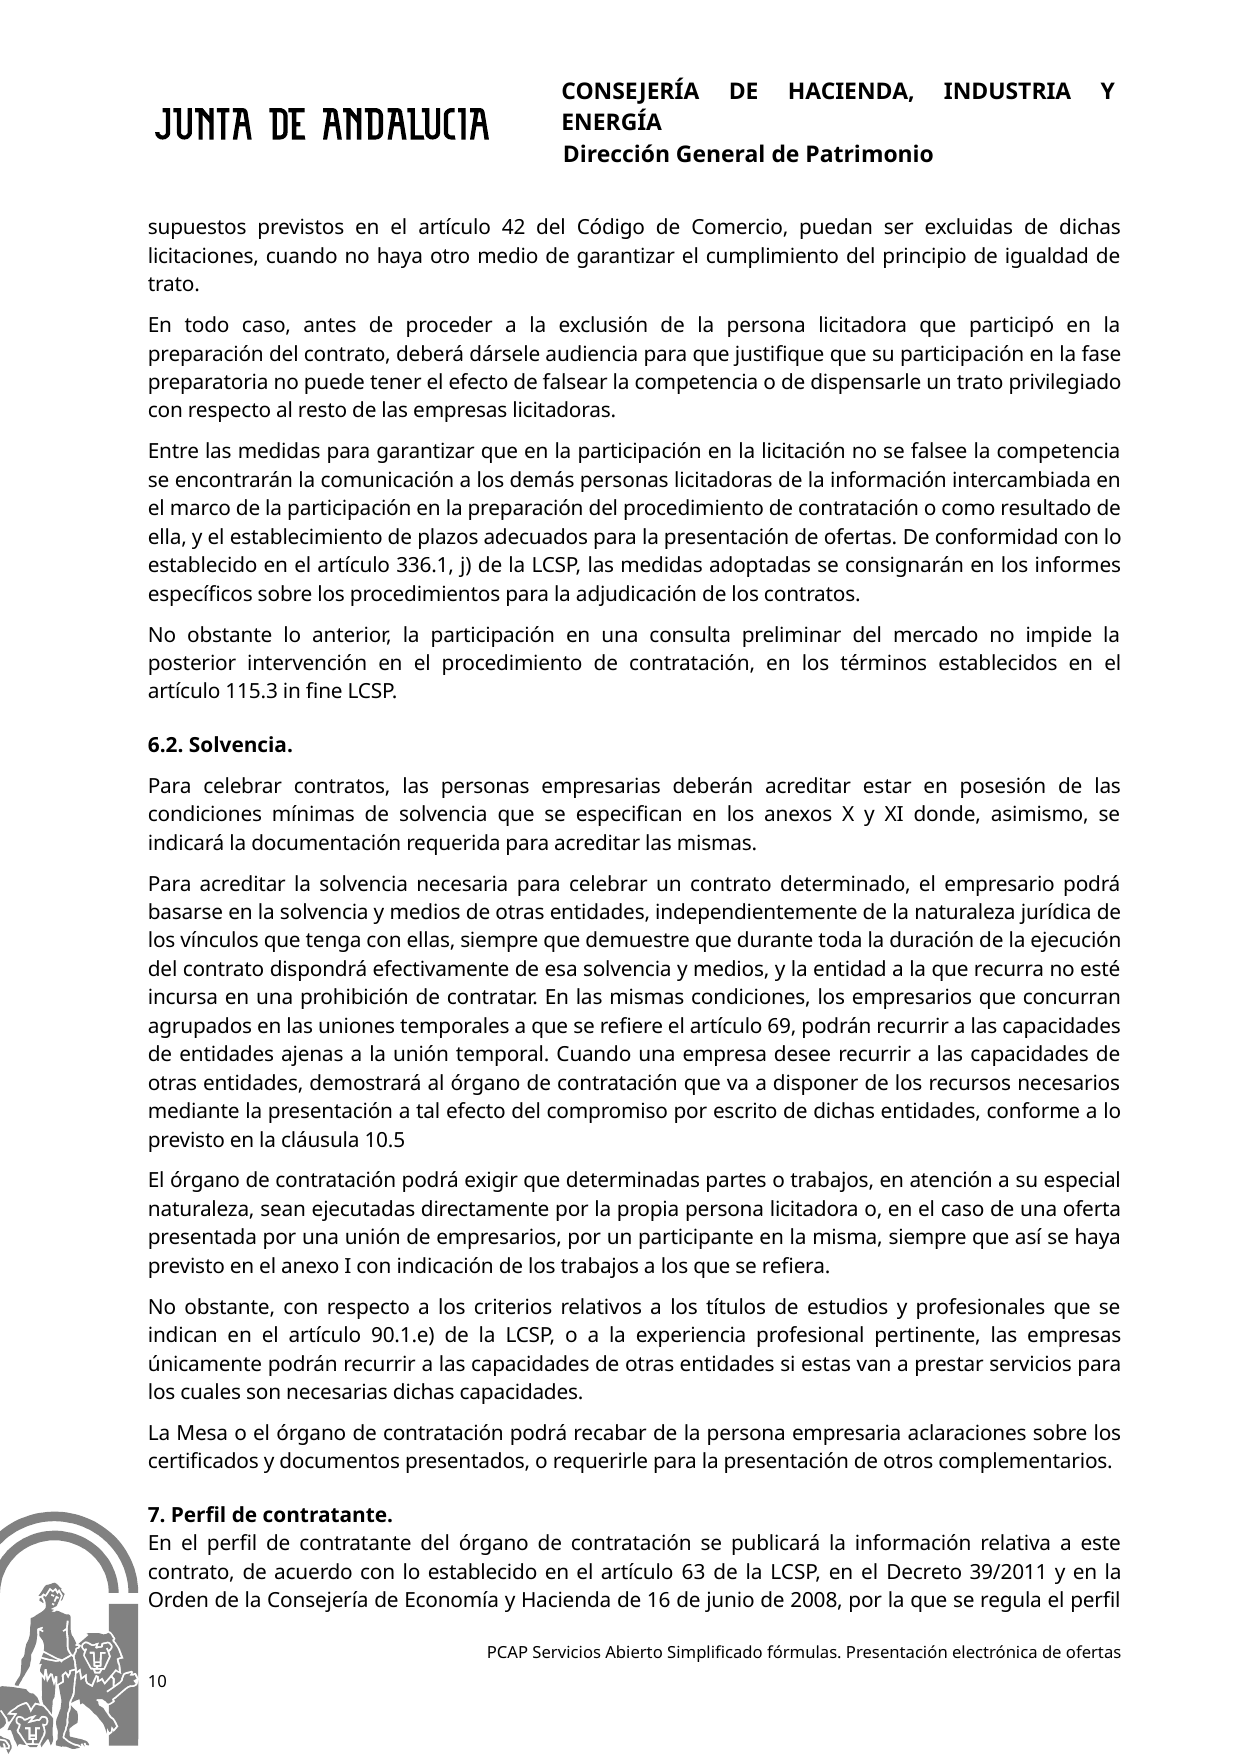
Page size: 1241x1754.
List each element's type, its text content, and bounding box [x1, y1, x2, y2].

text No obstante lo anterior, la participación en una consulta preliminar del mercado no impide la posterior intervención en el procedimiento de contratación, en los términos establecidos en el artículo 115.3 in fine LCSP. [148, 620, 1122, 705]
text 6.2. Solvencia. [148, 730, 1122, 758]
text Entre las medidas para garantizar que en la participación en la licitación no se falsee la competencia se encontrarán la comunicación a los demás personas licitadoras de la información intercambiada en el marco de la participación en la preparación del procedimiento de contratación o como resultado de ella, y el establecimiento de plazos adecuados para la presentación de ofertas. De conformidad con lo establecido en el artículo 336.1, j) de la LCSP, las medidas adoptadas se consignarán en los informes específicos sobre los procedimientos para la adjudicación de los contratos. [148, 437, 1122, 607]
text En el perfil de contratante del órgano de contratación se publicará la información relativa a este contrato, de acuerdo con lo establecido en el artículo 63 de la LCSP, en el Decreto 39/2011 y en la Orden de la Consejería de Economía y Hacienda de 16 de junio de 2008, por la que se regula el perfil [148, 1528, 1122, 1614]
text 7. Perfil de contratante. [148, 1500, 1122, 1528]
text supuestos previstos en el artículo 42 del Código de Comercio, puedan ser excluidas de dichas licitaciones, cuando no haya otro medio de garantizar el cumplimiento del principio de igualdad de trato. [148, 212, 1122, 298]
text No obstante, con respecto a los criterios relativos a los títulos de estudios y profesionales que se indican en el artículo 90.1.e) de la LCSP, o a la experiencia profesional pertinente, las empresas únicamente podrán recurrir a las capacidades de otras entidades si estas van a prestar servicios para los cuales son necesarias dichas capacidades. [148, 1292, 1122, 1406]
text Para acreditar la solvencia necesaria para celebrar un contrato determinado, el empresario podrá basarse en la solvencia y medios de otras entidades, independientemente de la naturaleza jurídica de los vínculos que tenga con ellas, siempre que demuestre que durante toda la duración de la ejecución del contrato dispondrá efectivamente de esa solvencia y medios, y la entidad a la que recurra no esté incursa en una prohibición de contratar. En las mismas condiciones, los empresarios que concurran agrupados en las uniones temporales a que se refiere el artículo 69, podrán recurrir a las capacidades de entidades ajenas a la unión temporal. Cuando una empresa desee recurrir a las capacidades de otras entidades, demostrará al órgano de contratación que va a disponer de los recursos necesarios mediante la presentación a tal efecto del compromiso por escrito de dichas entidades, conforme a lo previsto en la cláusula 10.5 [148, 869, 1122, 1153]
text El órgano de contratación podrá exigir que determinadas partes o trabajos, en atención a su especial naturaleza, sean ejecutadas directamente por la propia persona licitadora o, en el caso de una oferta presentada por una unión de empresarios, por un participante en la misma, siempre que así se haya previsto en el anexo I con indicación de los trabajos a los que se refiera. [148, 1166, 1122, 1279]
text La Mesa o el órgano de contratación podrá recabar de la persona empresaria aclaraciones sobre los certificados y documentos presentados, o requerirle para la presentación de otros complementarios. [148, 1418, 1122, 1475]
text Para celebrar contratos, las personas empresarias deberán acreditar estar en posesión de las condiciones mínimas de solvencia que se especifican en los anexos X y XI donde, asimismo, se indicará la documentación requerida para acreditar las mismas. [148, 771, 1122, 856]
text En todo caso, antes de proceder a la exclusión de la persona licitadora que participó en la preparación del contrato, deberá dársele audiencia para que justifique que su participación en la fase preparatoria no puede tener el efecto de falsear la competencia o de dispensarle un trato privilegiado con respecto al resto de las empresas licitadoras. [148, 310, 1122, 424]
